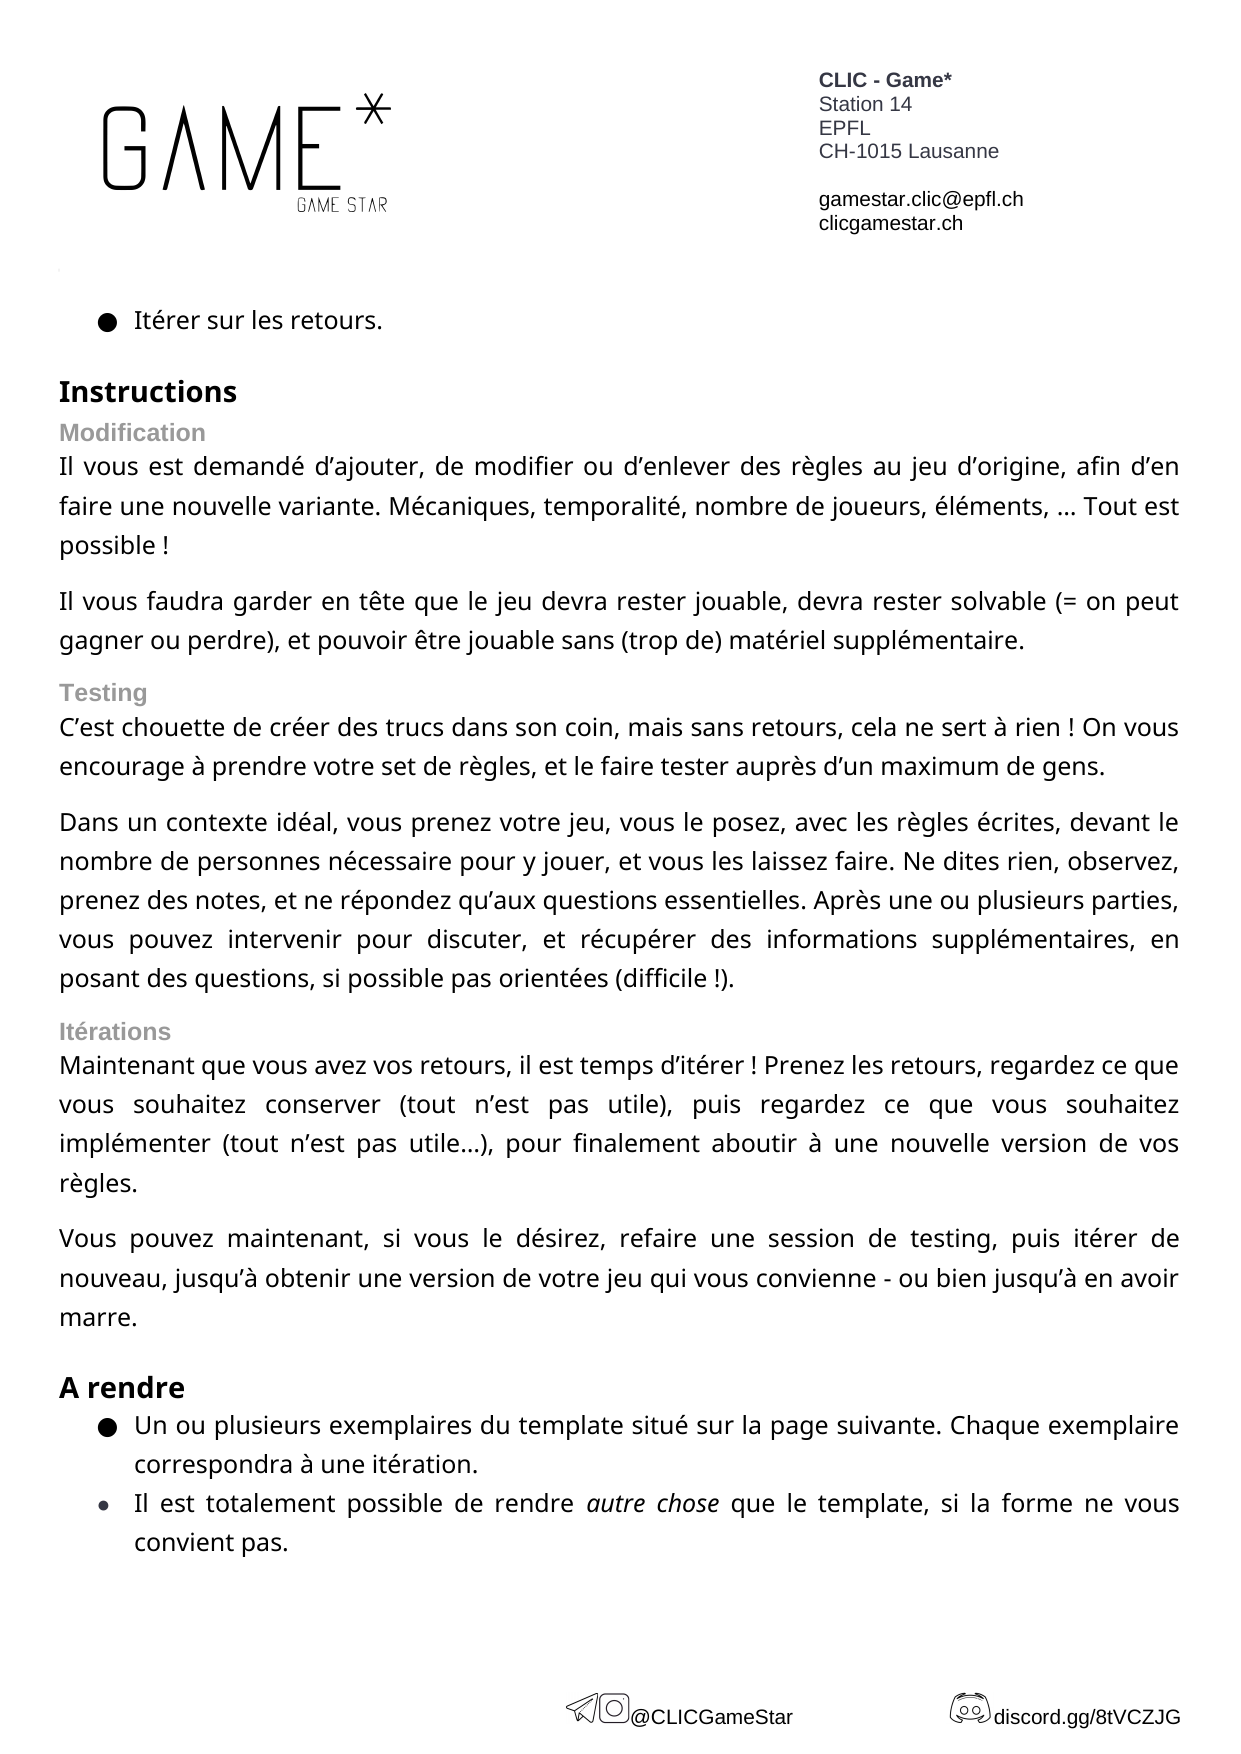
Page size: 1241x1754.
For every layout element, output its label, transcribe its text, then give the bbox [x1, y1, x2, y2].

picture [946, 1692, 994, 1724]
text Il vous faudra garder en tête que le jeu devra rester jouable, devra rester solvable (= on peut gagner ou perdre), et pouvoir être jouable sans (trop de) matériel supplémentaire. [59, 583, 1181, 656]
picture [565, 1692, 630, 1724]
list Il est totalement possible de rendre autre chose que le template, si la forme ne vous convient pas. [96, 1486, 1181, 1559]
subtitle Testing [59, 678, 1181, 707]
list Itérer sur les retours. [96, 303, 1181, 337]
text Dans un contexte idéal, vous prenez votre jeu, vous le posez, avec les règles écrites, devant le nombre de personnes nécessaire pour y jouer, et vous les laissez faire. Ne dites rien, observez, prenez des notes, et ne répondez qu’aux questions essentielles. Après une ou plusieurs parties, vous pouvez intervenir pour discuter, et récupérer des informations supplémentaires, en posant des questions, si possible pas orientées (difficile !). [59, 804, 1181, 995]
list Un ou plusieurs exemplaires du template situé sur la page suivante. Chaque exemplaire correspondra à une itération. [96, 1407, 1181, 1481]
subtitle Modification [59, 418, 1181, 447]
text Maintenant que vous avez vos retours, il est temps d’itérer ! Prenez les retours, regardez ce que vous souhaitez conserver (tout n’est pas utile), puis regardez ce que vous souhaitez implémenter (tout n’est pas utile…), pour finalement aboutir à une nouvelle version de vos règles. [59, 1048, 1181, 1199]
subtitle Instructions [59, 371, 1181, 411]
subtitle Itérations [59, 1017, 1181, 1046]
text C’est chouette de créer des trucs dans son coin, mais sans retours, cela ne sert à rien ! On vous encourage à prendre votre set de règles, et le faire tester auprès d’un maximum de gens. [59, 709, 1181, 782]
subtitle A rendre [59, 1368, 1181, 1407]
picture [103, 93, 391, 212]
text Il vous est demandé d’ajouter, de modifier ou d’enlever des règles au jeu d’origine, afin d’en faire une nouvelle variante. Mécaniques, temporalité, nombre de joueurs, éléments, … Tout est possible ! [59, 449, 1181, 561]
text Vous pouvez maintenant, si vous le désirez, refaire une session de testing, puis itérer de nouveau, jusqu’à obtenir une version de votre jeu qui vous convienne - ou bien jusqu’à en avoir marre. [59, 1221, 1181, 1333]
